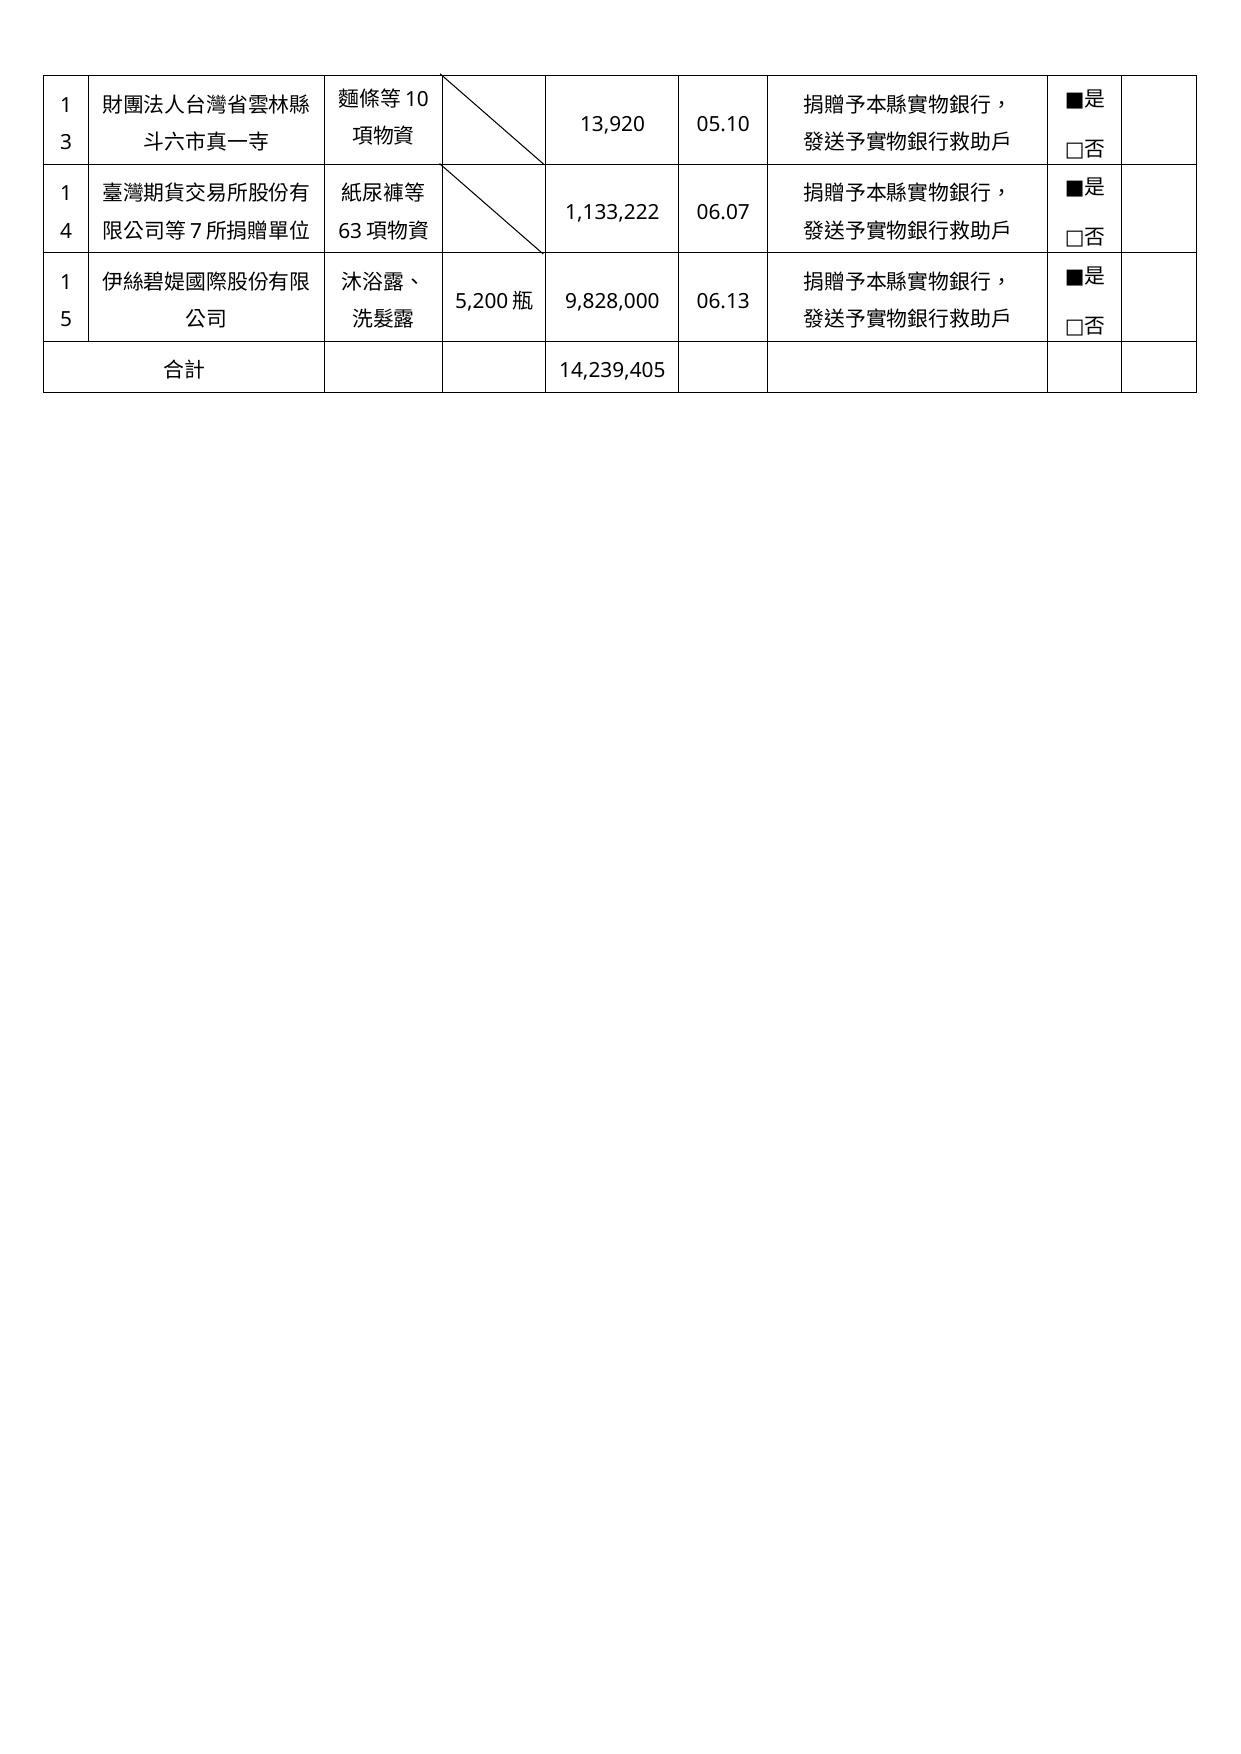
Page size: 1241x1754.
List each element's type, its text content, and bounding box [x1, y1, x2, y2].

table_cell [1122, 165, 1196, 252]
table_cell 財團法人台灣省雲林縣斗六市真一寺 [89, 76, 324, 163]
table_cell 14 [44, 165, 88, 252]
table_cell 06.13 [679, 253, 767, 341]
table_cell 沐浴露、洗髮露 [325, 253, 442, 341]
table_cell 伊絲碧媞國際股份有限公司 [89, 253, 324, 341]
table_cell 05.10 [679, 76, 767, 163]
table_cell [445, 76, 545, 163]
table_cell 9,828,000 [546, 253, 678, 341]
table_cell [679, 342, 767, 392]
table_cell [1048, 342, 1121, 392]
table_cell [325, 342, 442, 392]
table_cell ■是 □否 [1048, 253, 1121, 341]
table_cell [1122, 76, 1196, 163]
table_cell ■是 □否 [1048, 76, 1121, 163]
table_cell 捐贈予本縣實物銀行， 發送予實物銀行救助戶 [768, 165, 1047, 252]
table_cell 合計 [44, 342, 324, 392]
table_cell 15 [44, 253, 88, 341]
table_cell [444, 165, 545, 252]
table_cell 捐贈予本縣實物銀行， 發送予實物銀行救助戶 [768, 253, 1047, 341]
table_cell 5,200瓶 [443, 253, 545, 341]
table_cell [443, 342, 545, 392]
table_cell 紙尿褲等63項物資 [325, 165, 442, 252]
table_cell [768, 342, 1047, 392]
table_cell [1122, 253, 1196, 341]
table_cell [443, 78, 540, 163]
table_cell 06.07 [679, 165, 767, 252]
table_cell 13,920 [546, 76, 678, 163]
table_cell 捐贈予本縣實物銀行， 發送予實物銀行救助戶 [768, 76, 1047, 163]
table_cell 1,133,222 [546, 165, 678, 252]
table_cell 14,239,405 [546, 342, 678, 392]
table_cell ■是 □否 [1048, 165, 1121, 252]
table_cell [1122, 342, 1196, 392]
table_cell 13 [44, 76, 88, 163]
table_cell [443, 169, 538, 252]
table_cell 臺灣期貨交易所股份有限公司等7所捐贈單位 [89, 165, 324, 252]
table_cell 麵條等10項物資 [325, 76, 442, 163]
